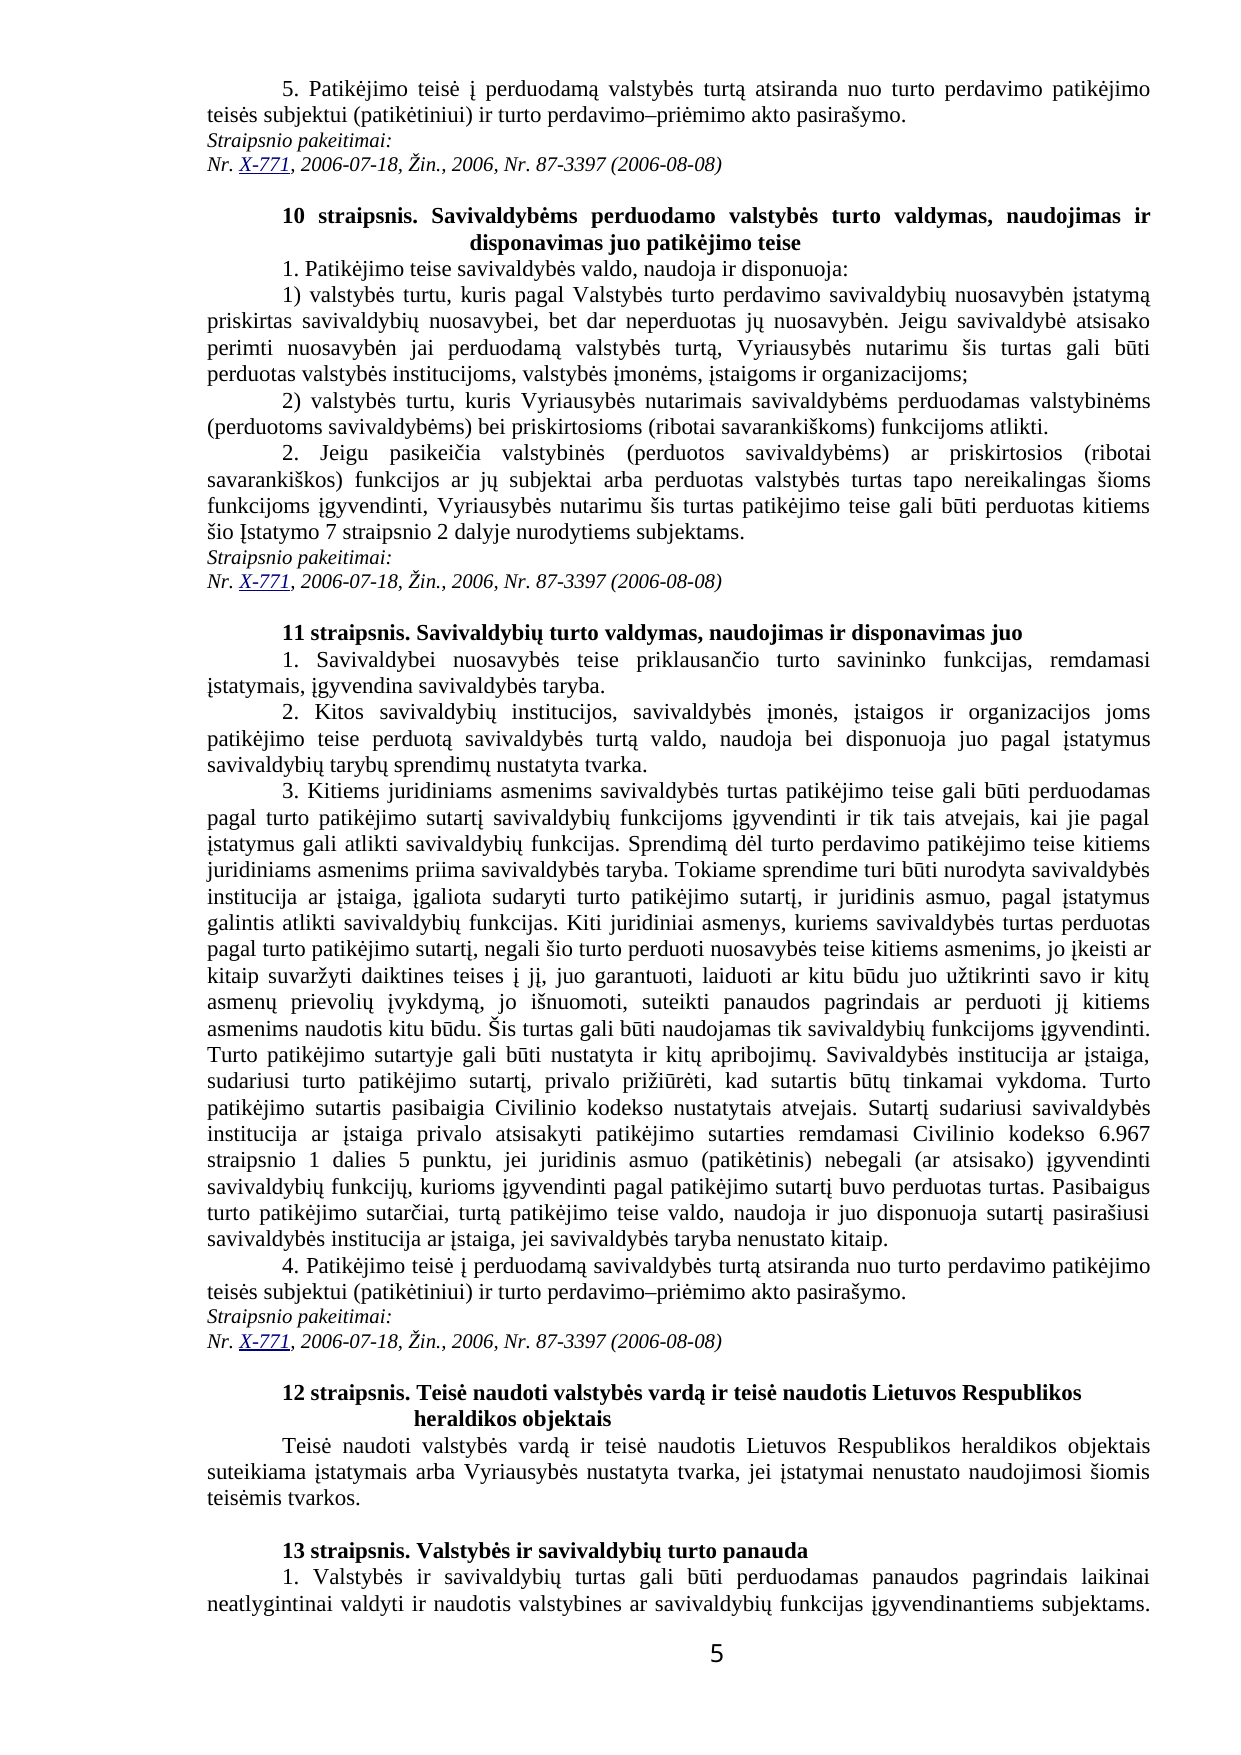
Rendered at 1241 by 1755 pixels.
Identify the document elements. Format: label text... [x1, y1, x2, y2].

text 10 straipsnis. Savivaldybėms perduodamo valstybės turto valdymas, naudojimas ir disponavimas juo patikėjimo teise [282, 202, 1152, 255]
text Teisė naudoti valstybės vardą ir teisė naudotis Lietuvos Respublikos heraldikos objektais suteikiama įstatymais arba Vyriausybės nustatyta tvarka, jei įstatymai nenustato naudojimosi šiomis teisėmis tvarkos. [207, 1432, 1152, 1511]
text Nr. X-771, 2006-07-18, Žin., 2006, Nr. 87-3397 (2006-08-08) [207, 152, 1152, 176]
text Nr. X-771, 2006-07-18, Žin., 2006, Nr. 87-3397 (2006-08-08) [207, 569, 1152, 593]
text 1. Valstybės ir savivaldybių turtas gali būti perduodamas panaudos pagrindais laikinai neatlygintinai valdyti ir naudotis valstybines ar savivaldybių funkcijas įgyvendinantiems subjektams. [207, 1563, 1152, 1616]
text 2. Jeigu pasikeičia valstybinės (perduotos savivaldybėms) ar priskirtosios (ribotai savarankiškos) funkcijos ar jų subjektai arba perduotas valstybės turtas tapo nereikalingas šioms funkcijoms įgyvendinti, Vyriausybės nutarimu šis turtas patikėjimo teise gali būti perduotas kitiems šio Įstatymo 7 straipsnio 2 dalyje nurodytiems subjektams. [207, 439, 1152, 545]
text Straipsnio pakeitimai: [207, 1304, 1152, 1328]
text 1. Savivaldybei nuosavybės teise priklausančio turto savininko funkcijas, remdamasi įstatymais, įgyvendina savivaldybės taryba. [207, 646, 1152, 698]
text Straipsnio pakeitimai: [207, 128, 1152, 152]
text 2) valstybės turtu, kuris Vyriausybės nutarimais savivaldybėms perduodamas valstybinėms (perduotoms savivaldybėms) bei priskirtosioms (ribotai savarankiškoms) funkcijoms atlikti. [207, 387, 1152, 439]
text 4. Patikėjimo teisė į perduodamą savivaldybės turtą atsiranda nuo turto perdavimo patikėjimo teisės subjektui (patikėtiniui) ir turto perdavimo–priėmimo akto pasirašymo. [207, 1252, 1152, 1304]
text 1) valstybės turtu, kuris pagal Valstybės turto perdavimo savivaldybių nuosavybėn įstatymą priskirtas savivaldybių nuosavybei, bet dar neperduotas jų nuosavybėn. Jeigu savivaldybė atsisako perimti nuosavybėn jai perduodamą valstybės turtą, Vyriausybės nutarimu šis turtas gali būti perduotas valstybės institucijoms, valstybės įmonėms, įstaigoms ir organizacijoms; [207, 281, 1152, 387]
text 1. Patikėjimo teise savivaldybės valdo, naudoja ir disponuoja: [207, 255, 1152, 281]
text heraldikos objektais [413, 1405, 1152, 1432]
text 11 straipsnis. Savivaldybių turto valdymas, naudojimas ir disponavimas juo [207, 619, 1152, 646]
text 5. Patikėjimo teisė į perduodamą valstybės turtą atsiranda nuo turto perdavimo patikėjimo teisės subjektui (patikėtiniui) ir turto perdavimo–priėmimo akto pasirašymo. [207, 75, 1152, 128]
text 3. Kitiems juridiniams asmenims savivaldybės turtas patikėjimo teise gali būti perduodamas pagal turto patikėjimo sutartį savivaldybių funkcijoms įgyvendinti ir tik tais atvejais, kai jie pagal įstatymus gali atlikti savivaldybių funkcijas. Sprendimą dėl turto perdavimo patikėjimo teise kitiems juridiniams asmenims priima savivaldybės taryba. Tokiame sprendime turi būti nurodyta savivaldybės institucija ar įstaiga, įgaliota sudaryti turto patikėjimo sutartį, ir juridinis asmuo, pagal įstatymus galintis atlikti savivaldybių funkcijas. Kiti juridiniai asmenys, kuriems savivaldybės turtas perduotas pagal turto patikėjimo sutartį, negali šio turto perduoti nuosavybės teise kitiems asmenims, jo įkeisti ar kitaip suvaržyti daiktines teises į jį, juo garantuoti, laiduoti ar kitu būdu juo užtikrinti savo ir kitų asmenų prievolių įvykdymą, jo išnuomoti, suteikti panaudos pagrindais ar perduoti jį kitiems asmenims naudotis kitu būdu. Šis turtas gali būti naudojamas tik savivaldybių funkcijoms įgyvendinti. Turto patikėjimo sutartyje gali būti nustatyta ir kitų apribojimų. Savivaldybės institucija ar įstaiga, sudariusi turto patikėjimo sutartį, privalo prižiūrėti, kad sutartis būtų tinkamai vykdoma. Turto patikėjimo sutartis pasibaigia Civilinio kodekso nustatytais atvejais. Sutartį sudariusi savivaldybės institucija ar įstaiga privalo atsisakyti patikėjimo sutarties remdamasi Civilinio kodekso 6.967 straipsnio 1 dalies 5 punktu, jei juridinis asmuo (patikėtinis) nebegali (ar atsisako) įgyvendinti savivaldybių funkcijų, kurioms įgyvendinti pagal patikėjimo sutartį buvo perduotas turtas. Pasibaigus turto patikėjimo sutarčiai, turtą patikėjimo teise valdo, naudoja ir juo disponuoja sutartį pasirašiusi savivaldybės institucija ar įstaiga, jei savivaldybės taryba nenustato kitaip. [207, 777, 1152, 1252]
text Nr. X-771, 2006-07-18, Žin., 2006, Nr. 87-3397 (2006-08-08) [207, 1328, 1152, 1353]
text Straipsnio pakeitimai: [207, 545, 1152, 569]
text 2. Kitos savivaldybių institucijos, savivaldybės įmonės, įstaigos ir organizacijos joms patikėjimo teise perduotą savivaldybės turtą valdo, naudoja bei disponuoja juo pagal įstatymus savivaldybių tarybų sprendimų nustatyta tvarka. [207, 698, 1152, 777]
text 13 straipsnis. Valstybės ir savivaldybių turto panauda [207, 1537, 1152, 1563]
text 12 straipsnis. Teisė naudoti valstybės vardą ir teisė naudotis Lietuvos Respublikos [282, 1379, 1152, 1405]
